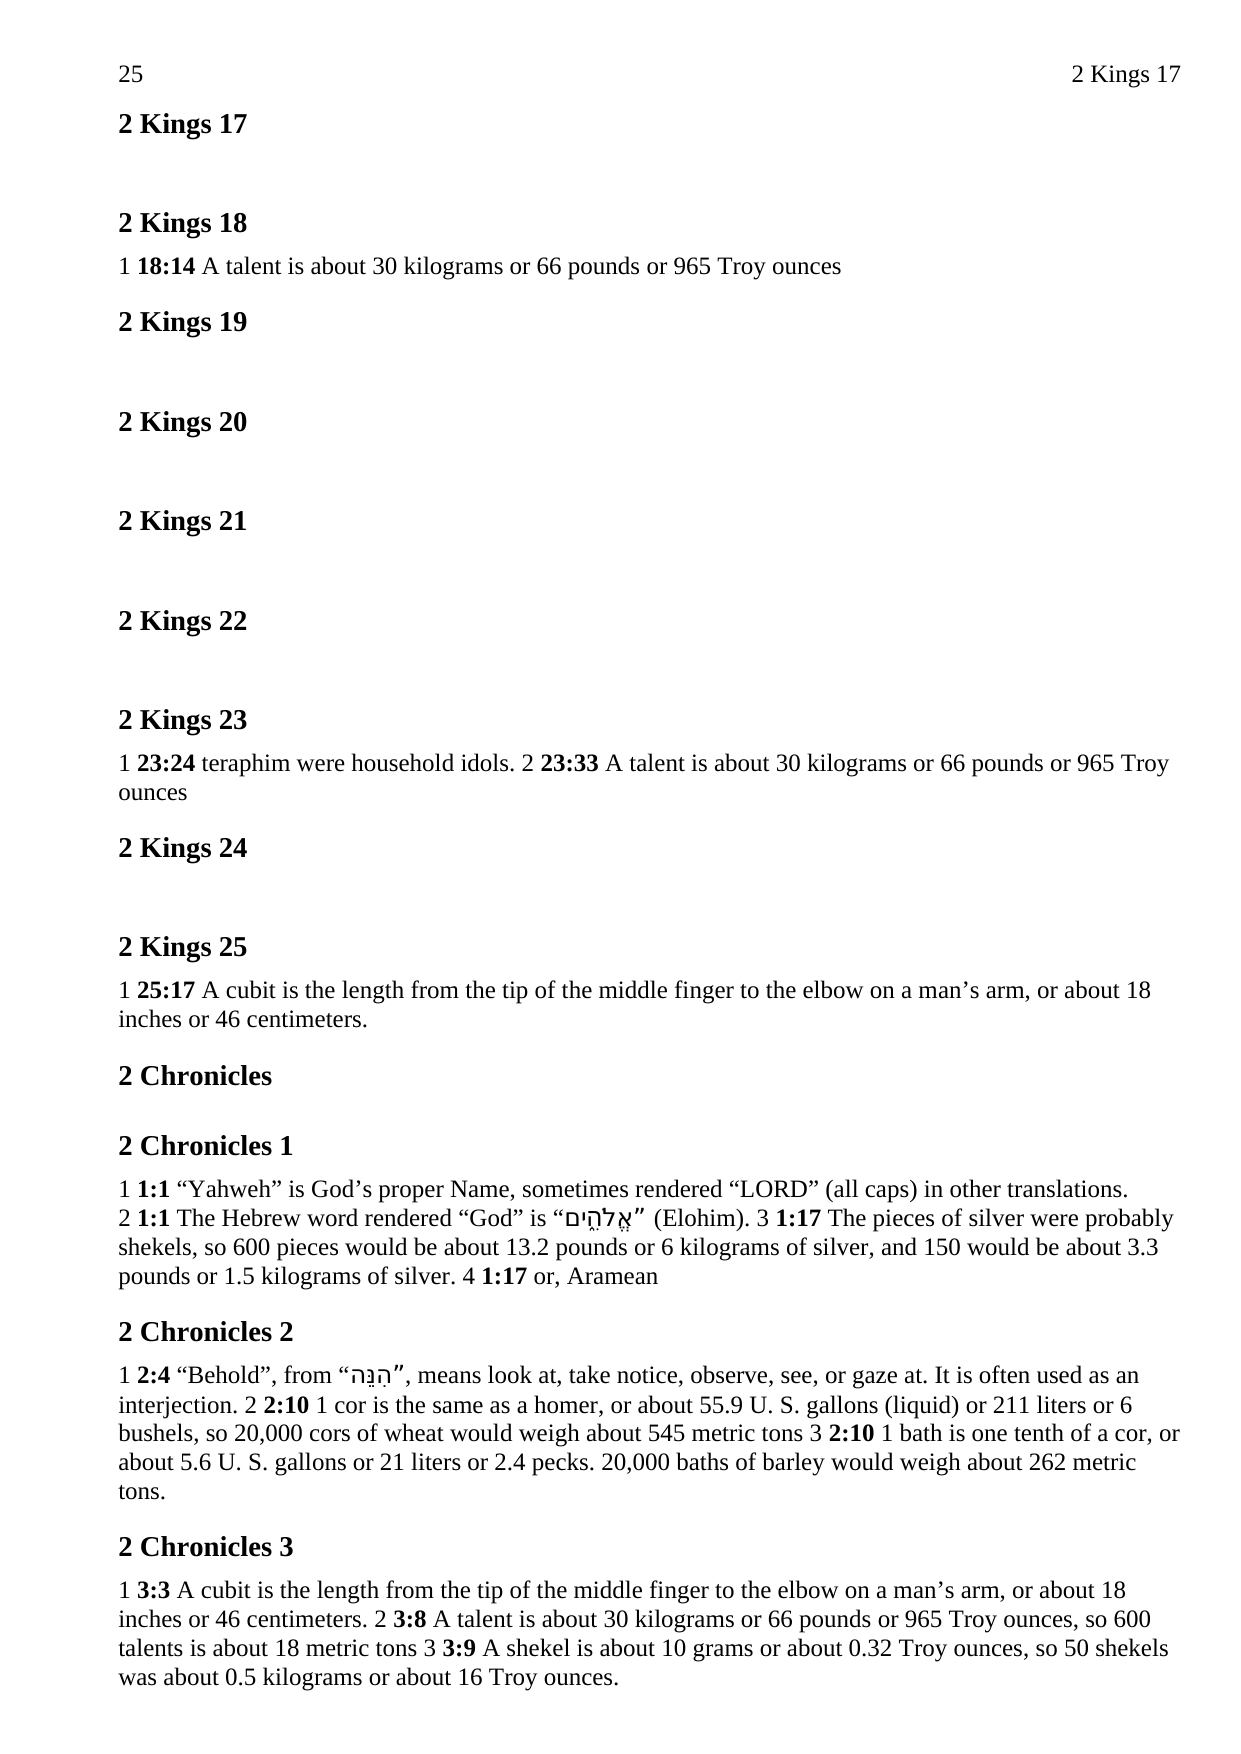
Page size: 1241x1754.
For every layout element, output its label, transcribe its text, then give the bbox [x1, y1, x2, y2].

subtitle 2 Kings 20 [118, 404, 1181, 437]
subtitle 2 Chronicles [118, 1058, 1181, 1091]
subtitle 2 Kings 17 [118, 106, 1181, 139]
text 1 1:1 “Yahweh” is God’s proper Name, sometimes rendered “LORD” (all caps) in other translations. 2 1:1 The Hebrew word rendered “God” is “אֱלֹהִ֑ים” (Elohim). 3 1:17 The pieces of silver were probably shekels, so 600 pieces would be about 13.2 pounds or 6 kilograms of silver, and 150 would be about 3.3 pounds or 1.5 kilograms of silver. 4 1:17 or, Aramean [118, 1174, 1181, 1290]
text 1 25:17 A cubit is the length from the tip of the middle finger to the elbow on a man’s arm, or about 18 inches or 46 centimeters. [118, 976, 1181, 1033]
text 1 3:3 A cubit is the length from the tip of the middle finger to the elbow on a man’s arm, or about 18 inches or 46 centimeters. 2 3:8 A talent is about 30 kilograms or 66 pounds or 965 Troy ounces, so 600 talents is about 18 metric tons 3 3:9 A shekel is about 10 grams or about 0.32 Troy ounces, so 50 shekels was about 0.5 kilograms or about 16 Troy ounces. [118, 1575, 1181, 1690]
subtitle 2 Chronicles 3 [118, 1530, 1181, 1563]
subtitle 2 Kings 23 [118, 702, 1181, 736]
subtitle 2 Kings 25 [118, 930, 1181, 963]
subtitle 2 Kings 19 [118, 305, 1181, 338]
subtitle 2 Kings 21 [118, 504, 1181, 537]
subtitle 2 Chronicles 2 [118, 1315, 1181, 1348]
subtitle 2 Kings 24 [118, 831, 1181, 864]
subtitle 2 Kings 22 [118, 603, 1181, 636]
subtitle 2 Chronicles 1 [118, 1129, 1181, 1162]
text 1 18:14 A talent is about 30 kilograms or 66 pounds or 965 Troy ounces [118, 251, 1181, 280]
text 1 23:24 teraphim were household idols. 2 23:33 A talent is about 30 kilograms or 66 pounds or 965 Troy ounces [118, 748, 1181, 806]
subtitle 2 Kings 18 [118, 206, 1181, 239]
text 1 2:4 “Behold”, from “הִנֵּה”, means look at, take notice, observe, see, or gaze at. It is often used as an interjection. 2 2:10 1 cor is the same as a homer, or about 55.9 U. S. gallons (liquid) or 211 liters or 6 bushels, so 20,000 cors of wheat would weigh about 545 metric tons 3 2:10 1 bath is one tenth of a cor, or about 5.6 U. S. gallons or 21 liters or 2.4 pecks. 20,000 baths of barley would weigh about 262 metric tons. [118, 1361, 1181, 1505]
